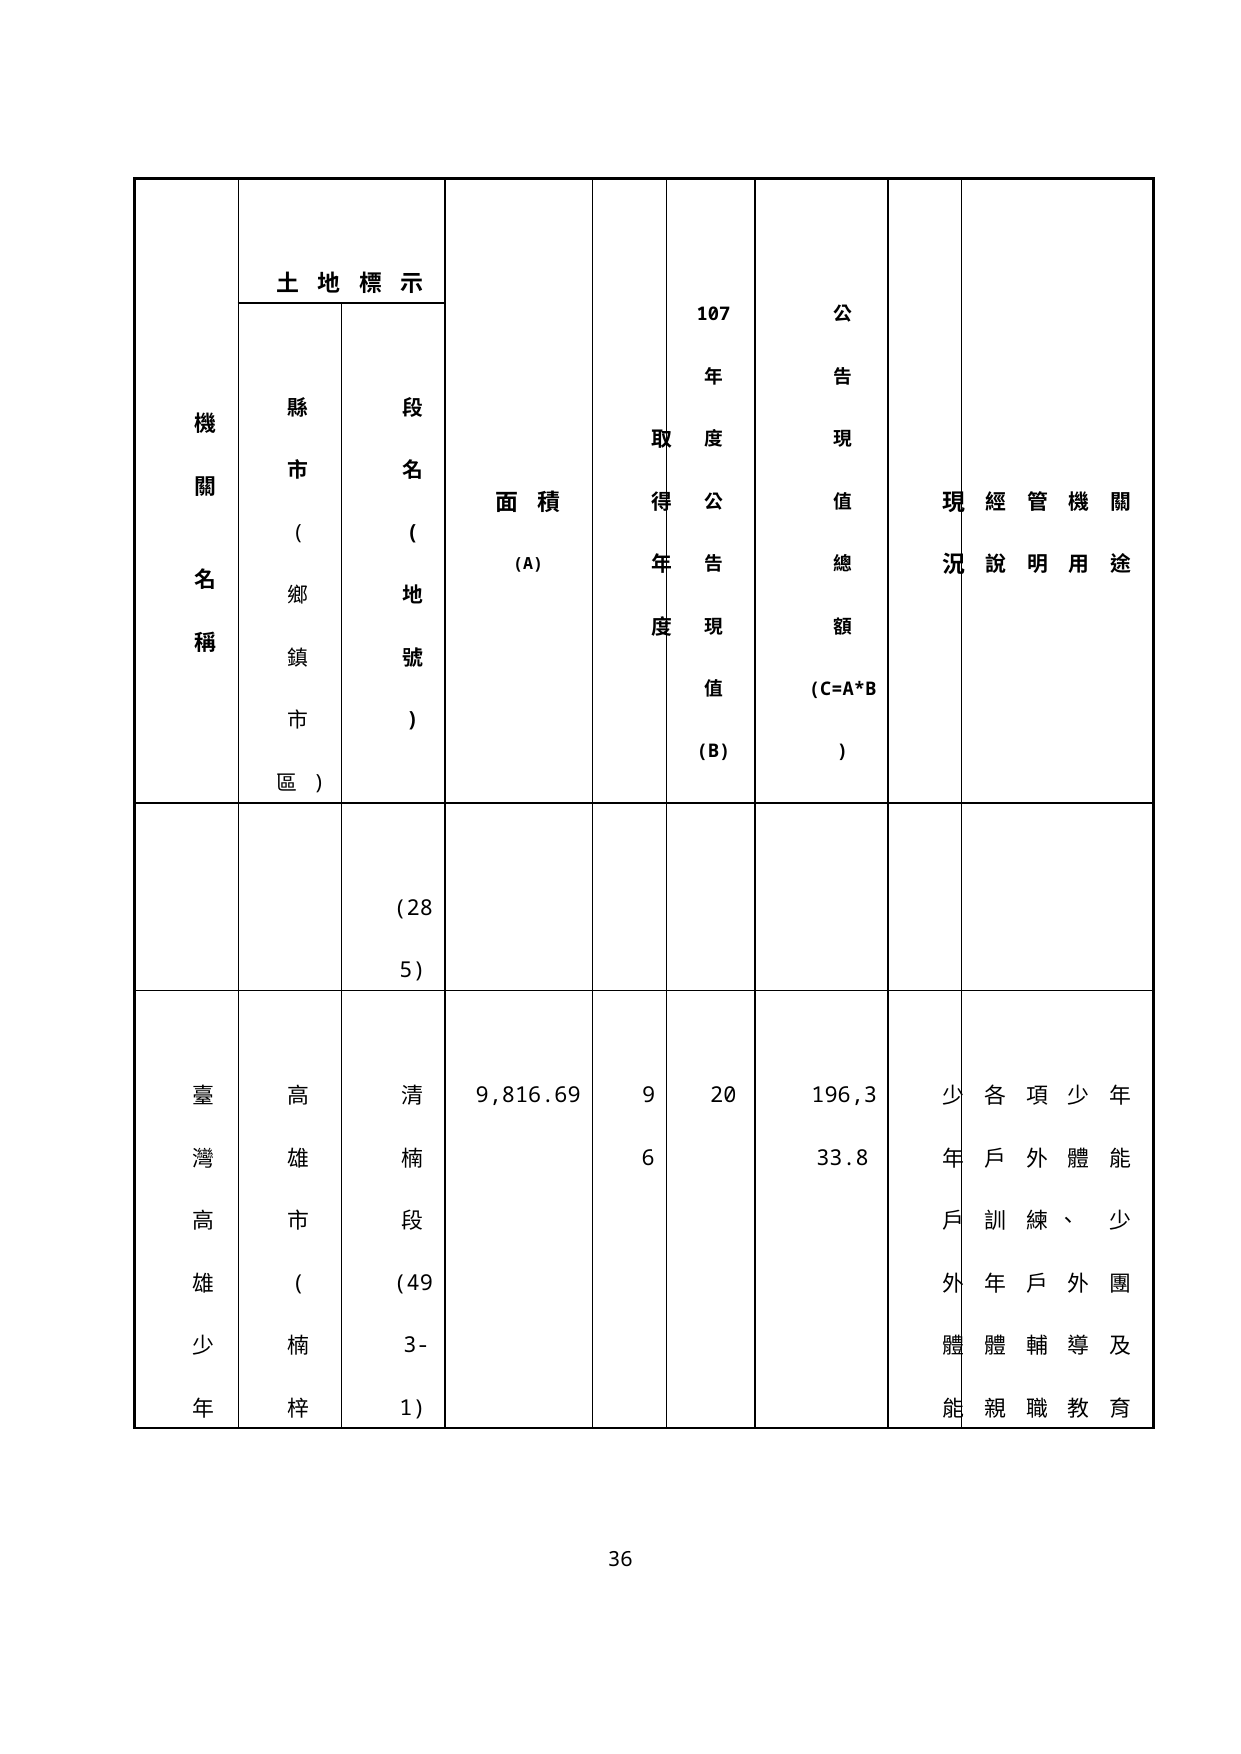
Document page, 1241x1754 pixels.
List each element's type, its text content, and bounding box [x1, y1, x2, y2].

table_cell [239, 804, 341, 990]
table_cell 96 [593, 991, 666, 1427]
table_header 面積 (A) [446, 180, 592, 802]
table_cell 清楠段(493-1) [342, 991, 444, 1427]
table_cell 196,333.8 [756, 991, 887, 1427]
table_cell [136, 804, 238, 990]
table_cell 20 [667, 991, 754, 1427]
table_cell 段名 (地號) [342, 304, 444, 802]
table_cell 高雄市 (楠梓 [239, 991, 341, 1427]
table_header 公告現值總額(C=A*B) [756, 180, 887, 802]
table_cell [962, 804, 1152, 990]
table_cell [593, 804, 666, 990]
table_cell 少年戶外體能訓練等活動場地 [889, 991, 961, 1427]
table_cell [667, 804, 754, 990]
table_header 取得年度 [593, 180, 666, 802]
table_cell 停車棚、壘球場等 [889, 804, 961, 990]
table_cell 臺灣高雄少年 [136, 991, 238, 1427]
table_cell [756, 804, 887, 990]
table_header 經管機關 說明用途 [962, 180, 1152, 802]
table_header 土地標示 [239, 180, 444, 302]
table_cell 9,816.69 [446, 991, 592, 1427]
table_header 107年度公告現值(B) [667, 180, 754, 802]
table_header 機關 名稱 [136, 180, 238, 802]
table_header 現況 [889, 180, 961, 802]
table_cell [446, 804, 592, 990]
table_cell 縣市 (鄉鎮市區) [239, 304, 341, 802]
table_cell 各項少年戶外體能訓練、少年戶外團體輔導及親職教育 [962, 991, 1152, 1427]
table_cell (285) [342, 804, 444, 990]
